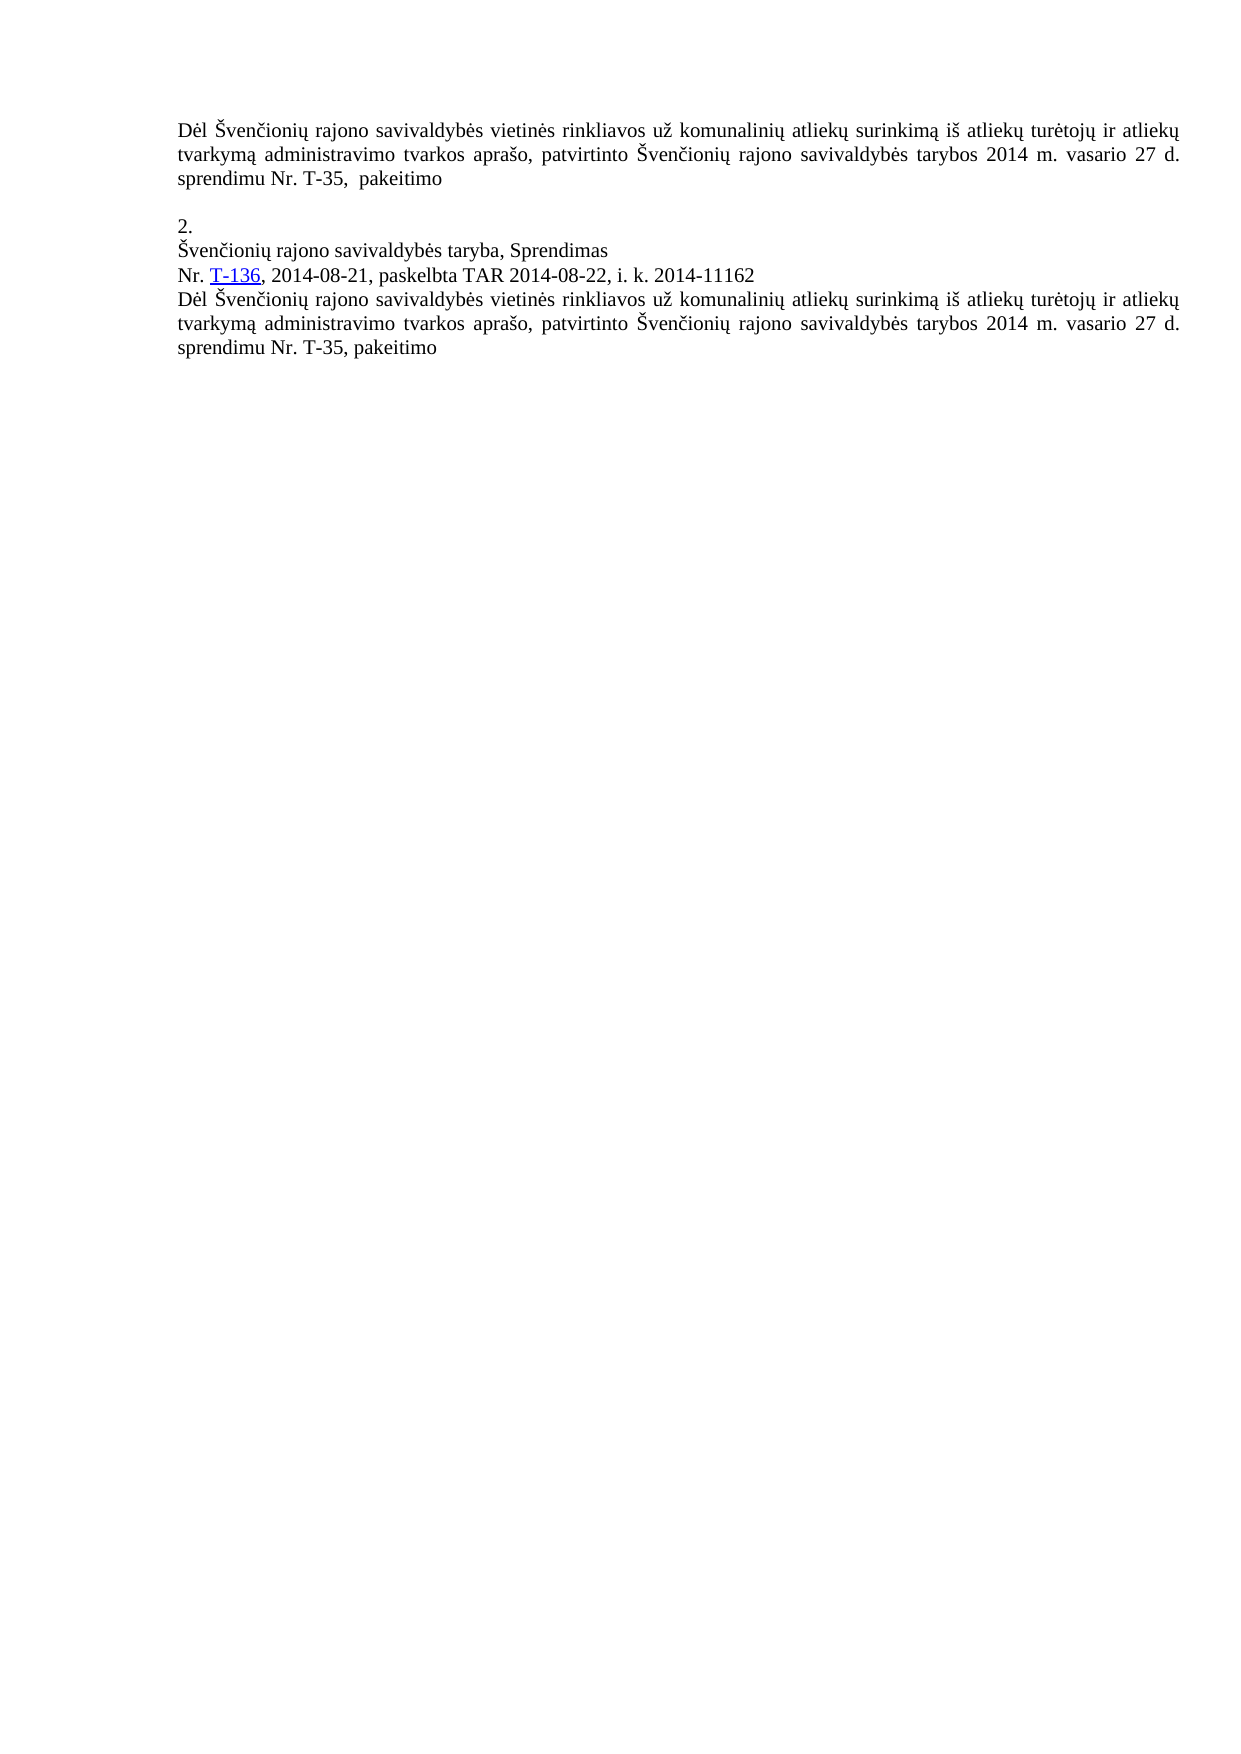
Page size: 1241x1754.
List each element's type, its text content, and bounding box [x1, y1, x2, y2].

text Dėl Švenčionių rajono savivaldybės vietinės rinkliavos už komunalinių atliekų surinkimą iš atliekų turėtojų ir atliekų tvarkymą administravimo tvarkos aprašo, patvirtinto Švenčionių rajono savivaldybės tarybos 2014 m. vasario 27 d. sprendimu Nr. T-35, pakeitimo [177, 118, 1181, 190]
text Dėl Švenčionių rajono savivaldybės vietinės rinkliavos už komunalinių atliekų surinkimą iš atliekų turėtojų ir atliekų tvarkymą administravimo tvarkos aprašo, patvirtinto Švenčionių rajono savivaldybės tarybos 2014 m. vasario 27 d. sprendimu Nr. T-35, pakeitimo [177, 287, 1181, 359]
text 2. [177, 214, 1181, 238]
text Švenčionių rajono savivaldybės taryba, Sprendimas [177, 238, 1181, 262]
text Nr. T-136, 2014-08-21, paskelbta TAR 2014-08-22, i. k. 2014-11162 [177, 262, 1181, 287]
